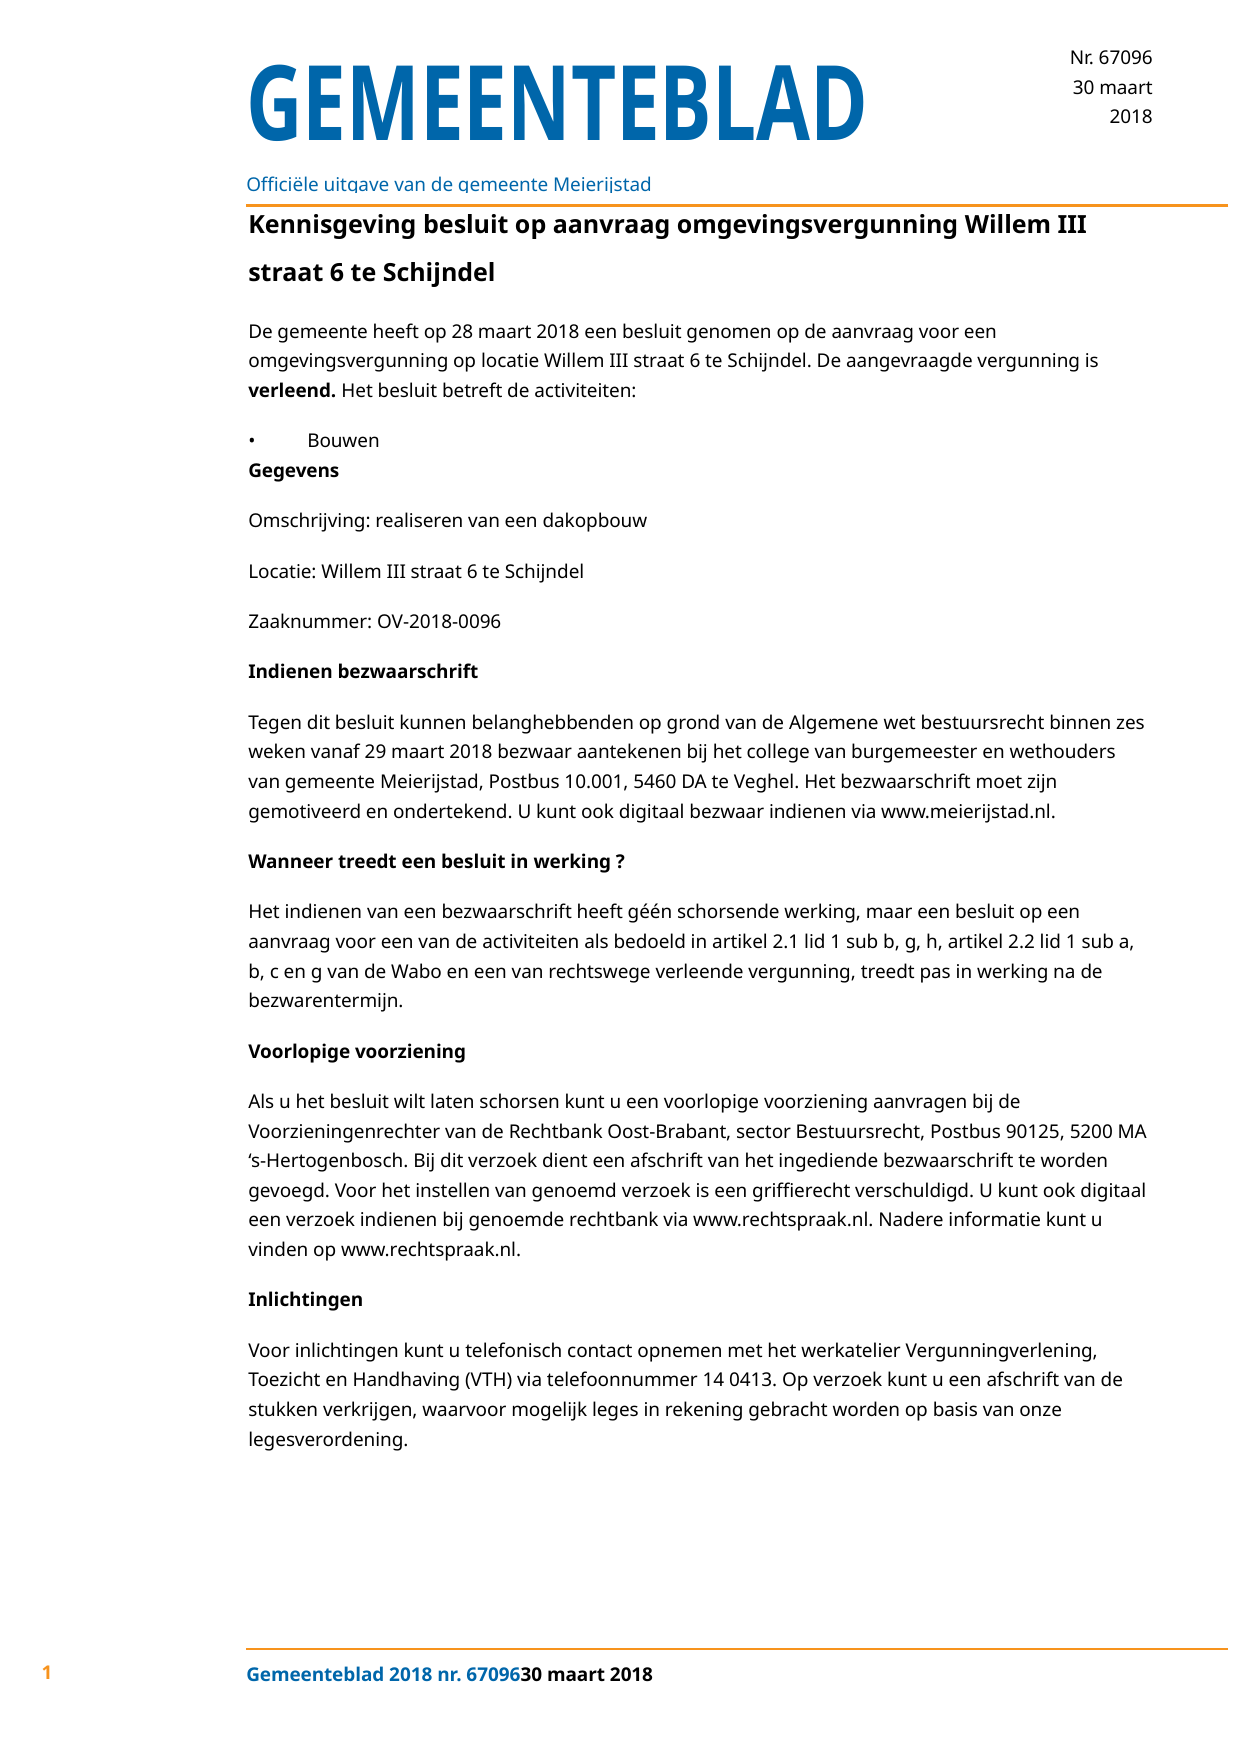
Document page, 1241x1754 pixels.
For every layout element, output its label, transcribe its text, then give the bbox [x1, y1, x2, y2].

text Omschrijving: realiseren van een dakopbouw [248, 507, 1152, 533]
text Inlichtingen [248, 1287, 1152, 1312]
text Voor inlichtingen kunt u telefonisch contact opnemen met het werkatelier Vergunningverlening, Toezicht en Handhaving (VTH) via telefoonnummer 14 0413. Op verzoek kunt u een afschrift van de stukken verkrijgen, waarvoor mogelijk leges in rekening gebracht worden op basis van onze legesverordening. [248, 1337, 1152, 1452]
text Kennisgeving besluit op aanvraag omgevingsvergunning Willem III straat 6 te Schijndel [248, 207, 1152, 288]
text Zaaknummer: OV-2018-0096 [248, 608, 1152, 634]
text Als u het besluit wilt laten schorsen kunt u een voorlopige voorziening aanvragen bij de Voorzieningenrechter van de Rechtbank Oost-Brabant, sector Bestuursrecht, Postbus 90125, 5200 MA ‘s-Hertogenbosch. Bij dit verzoek dient een afschrift van het ingediende bezwaarschrift te worden gevoegd. Voor het instellen van genoemd verzoek is een griffierecht verschuldigd. U kunt ook digitaal een verzoek indienen bij genoemde rechtbank via www.rechtspraak.nl. Nadere informatie kunt u vinden op www.rechtspraak.nl. [248, 1088, 1152, 1262]
text Voorlopige voorziening [248, 1038, 1152, 1064]
text Locatie: Willem III straat 6 te Schijndel [248, 558, 1152, 584]
text Gegevens [248, 457, 1152, 483]
text Het indienen van een bezwaarschrift heeft géén schorsende werking, maar een besluit op een aanvraag voor een van de activiteiten als bedoeld in artikel 2.1 lid 1 sub b, g, h, artikel 2.2 lid 1 sub a, b, c en g van de Wabo en een van rechtswege verleende vergunning, treedt pas in werking na de bezwarentermijn. [248, 899, 1152, 1013]
text Indienen bezwaarschrift [248, 659, 1152, 684]
text De gemeente heeft op 28 maart 2018 een besluit genomen op de aanvraag voor een omgevingsvergunning op locatie Willem III straat 6 te Schijndel. De aangevraagde vergunning is verleend. Het besluit betreft de activiteiten: [248, 318, 1152, 403]
picture [41, 47, 231, 172]
text Wanneer treedt een besluit in werking ? [248, 848, 1152, 874]
text Tegen dit besluit kunnen belanghebbenden op grond van de Algemene wet bestuursrecht binnen zes weken vanaf 29 maart 2018 bezwaar aantekenen bij het college van burgemeester en wethouders van gemeente Meierijstad, Postbus 10.001, 5460 DA te Veghel. Het bezwaarschrift moet zijn gemotiveerd en ondertekend. U kunt ook digitaal bezwaar indienen via www.meierijstad.nl. [248, 709, 1152, 824]
list Bouwen [248, 427, 1152, 453]
